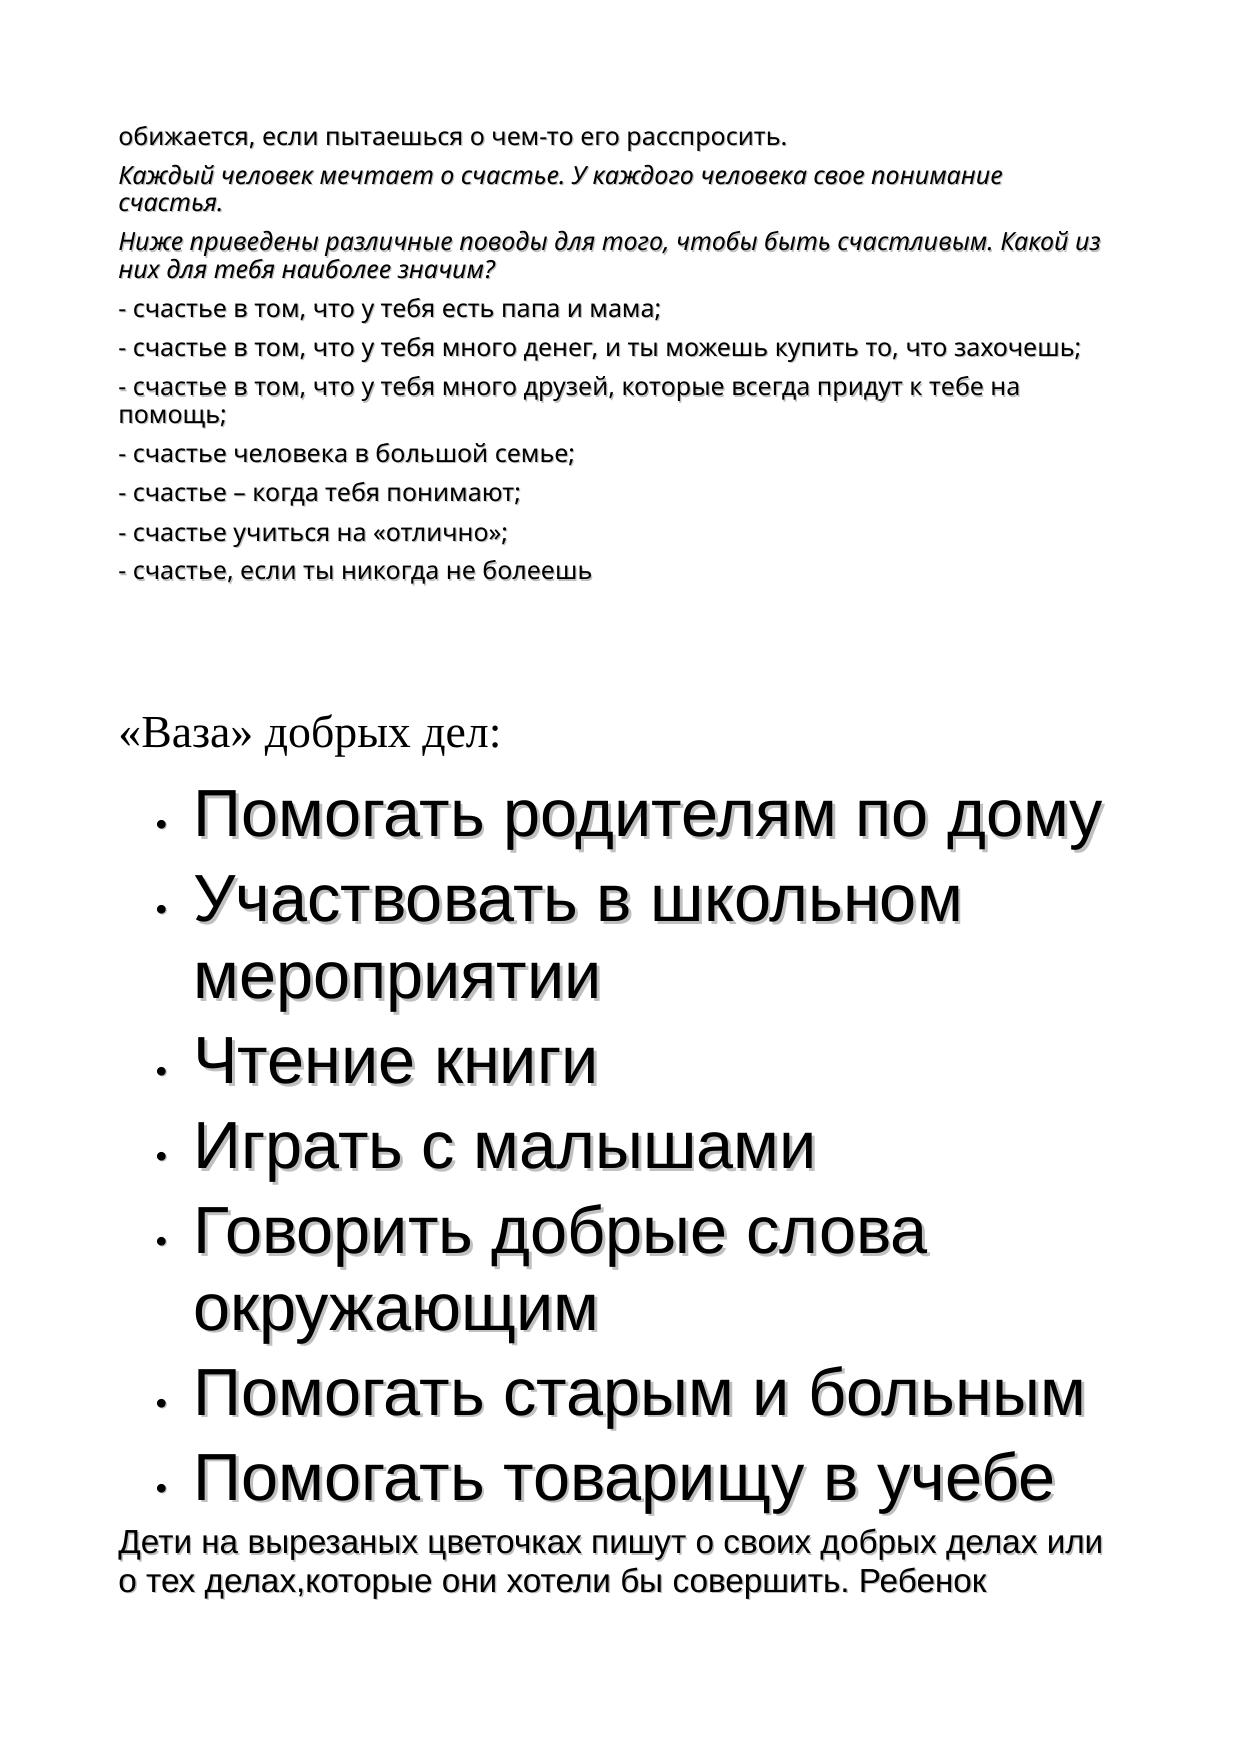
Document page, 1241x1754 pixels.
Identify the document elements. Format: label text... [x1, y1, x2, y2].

list Чтение книги [156, 1021, 1122, 1097]
text - счастье в том, что у тебя есть папа и мама; [118, 291, 1122, 324]
list Играть с малышами [156, 1106, 1122, 1182]
text - счастье в том, что у тебя много денег, и ты можешь купить то, что захочешь; [118, 330, 1122, 364]
text - счастье – когда тебя понимают; [118, 475, 1122, 509]
list Участвовать в школьном мероприятии [156, 859, 1122, 1012]
text - счастье человека в большой семье; [118, 436, 1122, 470]
text - счастье в том, что у тебя много друзей, которые всегда придут к тебе на помощь; [118, 369, 1122, 430]
text - счастье, если ты никогда не болеешь [118, 553, 1122, 587]
list Говорить добрые слова окружающим [156, 1191, 1122, 1344]
text - счастье учиться на «отлично»; [118, 514, 1122, 548]
list Помогать старым и больным [156, 1352, 1122, 1429]
text Каждый человек мечтает о счастье. У каждого человека свое понимание счастья. [118, 157, 1122, 219]
text обижается, если пытаешься о чем-то его расспросить. [118, 118, 1122, 152]
list Помогать товарищу в учебе [156, 1437, 1122, 1514]
text Дети на вырезаных цветочках пишут о своих добрых делах или о тех делах,которые они хотели бы совершить. Ребенок [118, 1522, 1122, 1599]
text «Ваза» добрых дел: [118, 705, 1122, 757]
list Помогать родителям по дому [156, 774, 1122, 851]
text Ниже приведены различные поводы для того, чтобы быть счастливым. Какой из них для тебя наиболее значим? [118, 224, 1122, 285]
